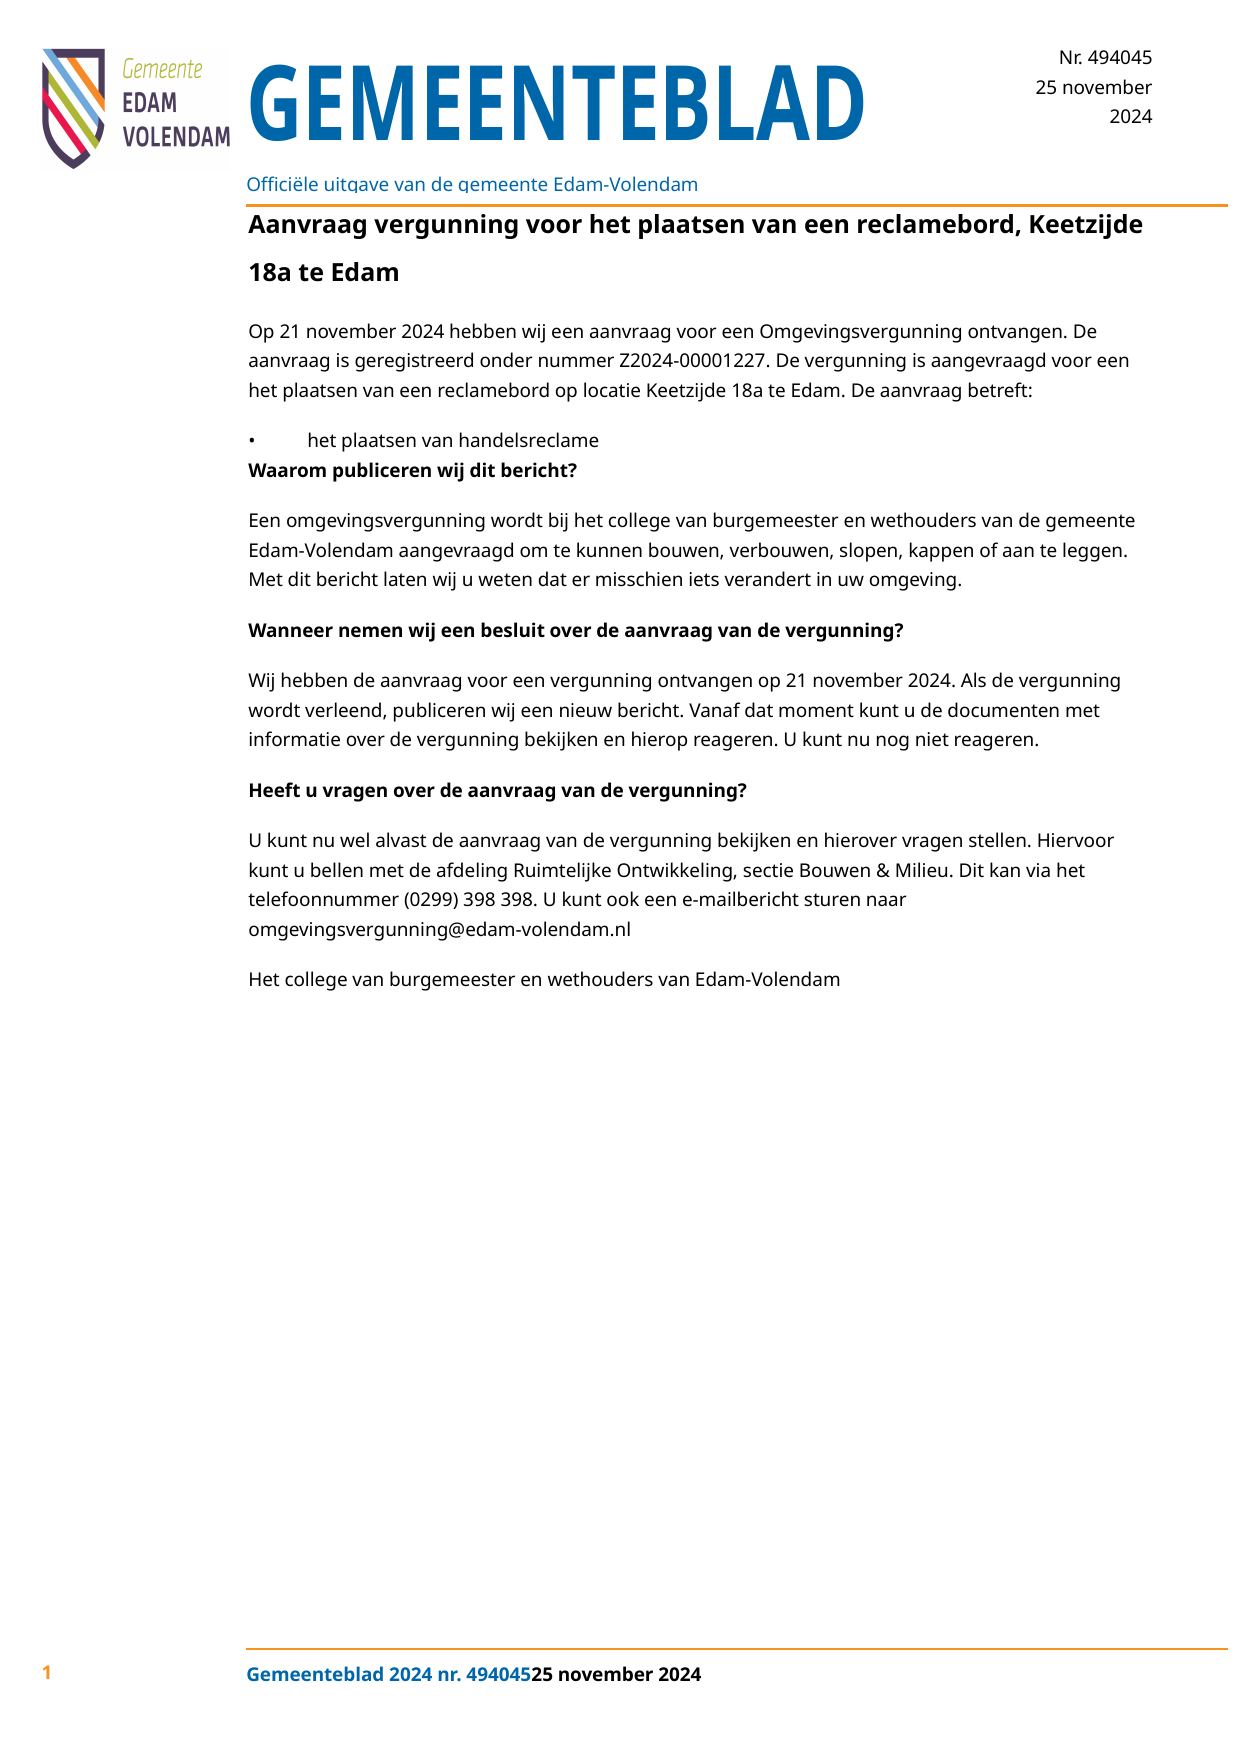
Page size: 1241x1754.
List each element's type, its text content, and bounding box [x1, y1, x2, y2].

text Waarom publiceren wij dit bericht? [248, 457, 1152, 483]
text Wanneer nemen wij een besluit over de aanvraag van de vergunning? [248, 617, 1152, 643]
text Op 21 november 2024 hebben wij een aanvraag voor een Omgevingsvergunning ontvangen. De aanvraag is geregistreerd onder nummer Z2024-00001227. De vergunning is aangevraagd voor een het plaatsen van een reclamebord op locatie Keetzijde 18a te Edam. De aanvraag betreft: [248, 318, 1152, 403]
text U kunt nu wel alvast de aanvraag van de vergunning bekijken en hierover vragen stellen. Hiervoor kunt u bellen met de afdeling Ruimtelijke Ontwikkeling, sectie Bouwen & Milieu. Dit kan via het telefoonnummer (0299) 398 398. U kunt ook een e-mailbericht sturen naar omgevingsvergunning@edam-volendam.nl [248, 827, 1152, 942]
text Een omgevingsvergunning wordt bij het college van burgemeester en wethouders van de gemeente Edam-Volendam aangevraagd om te kunnen bouwen, verbouwen, slopen, kappen of aan te leggen. Met dit bericht laten wij u weten dat er misschien iets verandert in uw omgeving. [248, 507, 1152, 592]
text Aanvraag vergunning voor het plaatsen van een reclamebord, Keetzijde 18a te Edam [248, 207, 1152, 288]
list het plaatsen van handelsreclame [248, 427, 1152, 453]
text Het college van burgemeester en wethouders van Edam-Volendam [248, 967, 1152, 992]
picture [41, 47, 231, 172]
text Wij hebben de aanvraag voor een vergunning ontvangen op 21 november 2024. Als de vergunning wordt verleend, publiceren wij een nieuw bericht. Vanaf dat moment kunt u de documenten met informatie over de vergunning bekijken en hierop reageren. U kunt nu nog niet reageren. [248, 667, 1152, 752]
text Heeft u vragen over de aanvraag van de vergunning? [248, 777, 1152, 803]
